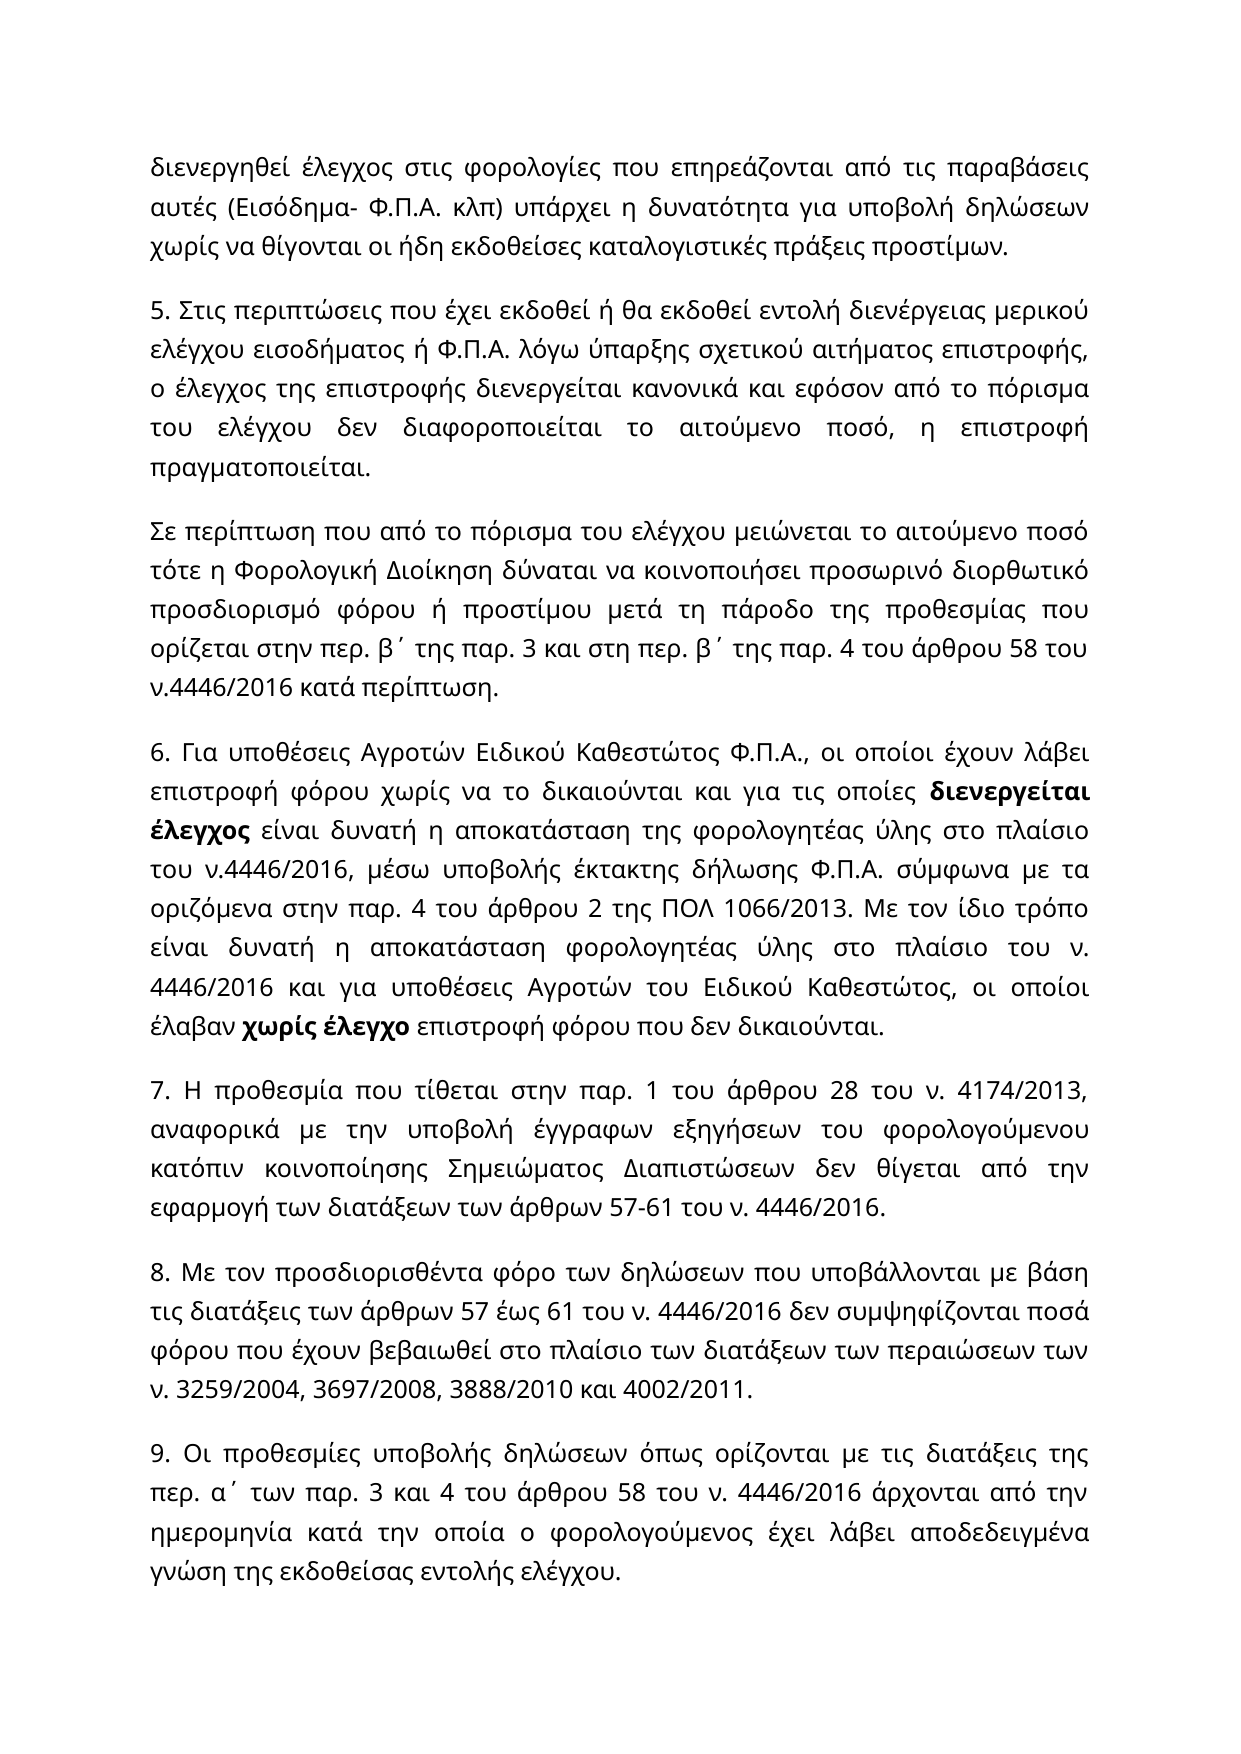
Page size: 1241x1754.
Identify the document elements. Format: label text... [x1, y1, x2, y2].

text διενεργηθεί έλεγχος στις φορολογίες που επηρεάζονται από τις παραβάσεις αυτές (Εισόδημα- Φ.Π.Α. κλπ) υπάρχει η δυνατότητα για υποβολή δηλώσεων χωρίς να θίγονται οι ήδη εκδοθείσες καταλογιστικές πράξεις προστίμων. [150, 150, 1090, 262]
text 9. Οι προθεσμίες υποβολής δηλώσεων όπως ορίζονται με τις διατάξεις της περ. α΄ των παρ. 3 και 4 του άρθρου 58 του ν. 4446/2016 άρχονται από την ημερομηνία κατά την οποία ο φορολογούμενος έχει λάβει αποδεδειγμένα γνώση της εκδοθείσας εντολής ελέγχου. [150, 1436, 1090, 1587]
text 8. Με τον προσδιορισθέντα φόρο των δηλώσεων που υποβάλλονται με βάση τις διατάξεις των άρθρων 57 έως 61 του ν. 4446/2016 δεν συμψηφίζονται ποσά φόρου που έχουν βεβαιωθεί στο πλαίσιο των διατάξεων των περαιώσεων των ν. 3259/2004, 3697/2008, 3888/2010 και 4002/2011. [150, 1254, 1090, 1406]
text 6. Για υποθέσεις Αγροτών Ειδικού Καθεστώτος Φ.Π.Α., οι οποίοι έχουν λάβει επιστροφή φόρου χωρίς να το δικαιούνται και για τις οποίες διενεργείται έλεγχος είναι δυνατή η αποκατάσταση της φορολογητέας ύλης στο πλαίσιο του ν.4446/2016, μέσω υποβολής έκτακτης δήλωσης Φ.Π.Α. σύμφωνα με τα οριζόμενα στην παρ. 4 του άρθρου 2 της ΠΟΛ 1066/2013. Με τον ίδιο τρόπο είναι δυνατή η αποκατάσταση φορολογητέας ύλης στο πλαίσιο του ν. 4446/2016 και για υποθέσεις Αγροτών του Ειδικού Καθεστώτος, οι οποίοι έλαβαν χωρίς έλεγχο επιστροφή φόρου που δεν δικαιούνται. [150, 734, 1090, 1042]
text Σε περίπτωση που από το πόρισμα του ελέγχου μειώνεται το αιτούμενο ποσό τότε η Φορολογική Διοίκηση δύναται να κοινοποιήσει προσωρινό διορθωτικό προσδιορισμό φόρου ή προστίμου μετά τη πάροδο της προθεσμίας που ορίζεται στην περ. β΄ της παρ. 3 και στη περ. β΄ της παρ. 4 του άρθρου 58 του ν.4446/2016 κατά περίπτωση. [150, 513, 1090, 704]
text 7. Η προθεσμία που τίθεται στην παρ. 1 του άρθρου 28 του ν. 4174/2013, αναφορικά με την υποβολή έγγραφων εξηγήσεων του φορολογούμενου κατόπιν κοινοποίησης Σημειώματος Διαπιστώσεων δεν θίγεται από την εφαρμογή των διατάξεων των άρθρων 57-61 του ν. 4446/2016. [150, 1072, 1090, 1224]
text 5. Στις περιπτώσεις που έχει εκδοθεί ή θα εκδοθεί εντολή διενέργειας μερικού ελέγχου εισοδήματος ή Φ.Π.Α. λόγω ύπαρξης σχετικού αιτήματος επιστροφής, ο έλεγχος της επιστροφής διενεργείται κανονικά και εφόσον από το πόρισμα του ελέγχου δεν διαφοροποιείται το αιτούμενο ποσό, η επιστροφή πραγματοποιείται. [150, 292, 1090, 483]
